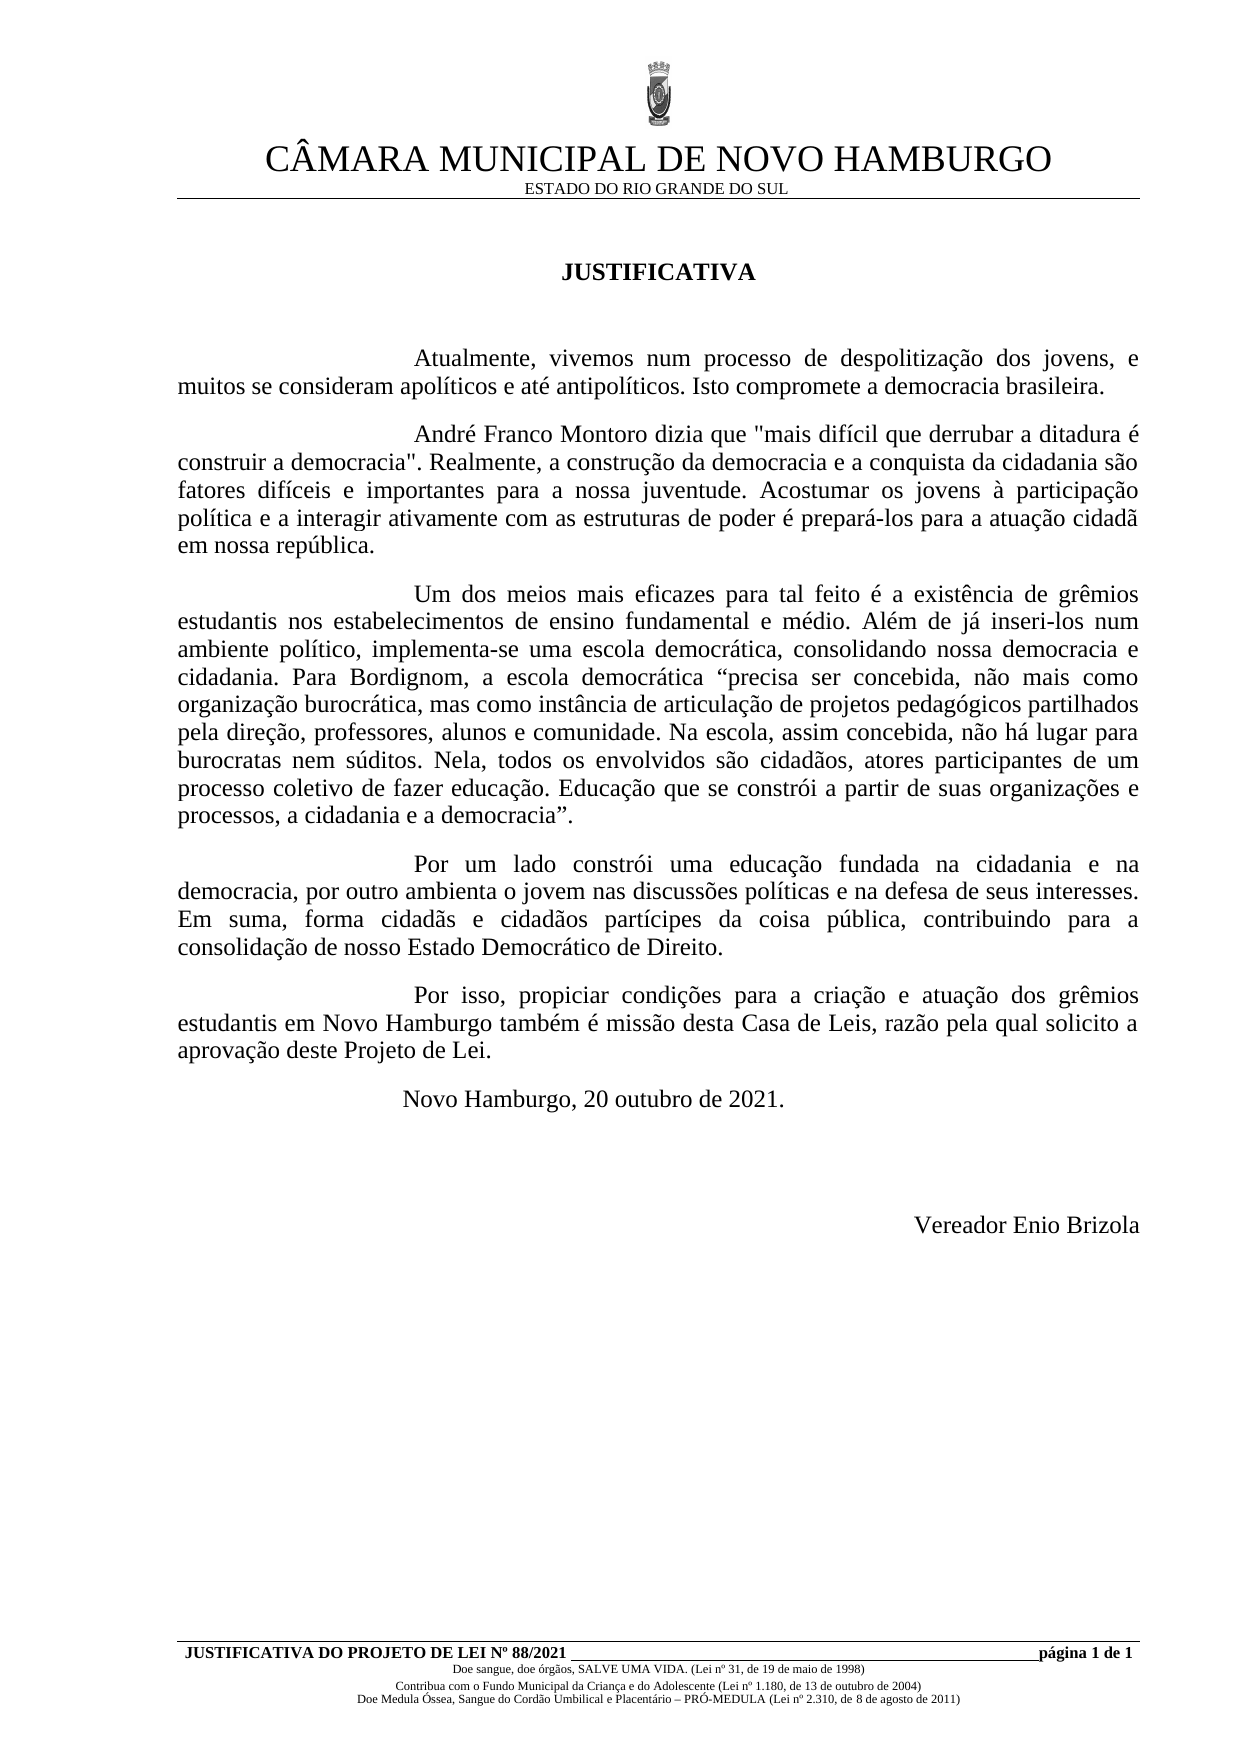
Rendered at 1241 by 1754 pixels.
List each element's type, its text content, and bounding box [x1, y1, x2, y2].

text Por isso, propiciar condições para a criação e atuação dos grêmios estudantis em Novo Hamburgo também é missão desta Casa de Leis, razão pela qual solicito a aprovação deste Projeto de Lei. [177, 981, 1140, 1064]
text André Franco Montoro dizia que "mais difícil que derrubar a ditadura é construir a democracia". Realmente, a construção da democracia e a conquista da cidadania são fatores difíceis e importantes para a nossa juventude. Acostumar os jovens à participação política e a interagir ativamente com as estruturas de poder é prepará-los para a atuação cidadã em nossa república. [177, 421, 1140, 559]
text JUSTIFICATIVA [177, 258, 1140, 286]
text Um dos meios mais eficazes para tal feito é a existência de grêmios estudantis nos estabelecimentos de ensino fundamental e médio. Além de já inseri-los num ambiente político, implementa-se uma escola democrática, consolidando nossa democracia e cidadania. Para Bordignom, a escola democrática “precisa ser concebida, não mais como organização burocrática, mas como instância de articulação de projetos pedagógicos partilhados pela direção, professores, alunos e comunidade. Na escola, assim concebida, não há lugar para burocratas nem súditos. Nela, todos os envolvidos são cidadãos, atores participantes de um processo coletivo de fazer educação. Educação que se constrói a partir de suas organizações e processos, a cidadania e a democracia”. [177, 580, 1140, 829]
text Novo Hamburgo, 20 outubro de 2021. [177, 1085, 1140, 1113]
text Atualmente, vivemos num processo de despolitização dos jovens, e muitos se consideram apolíticos e até antipolíticos. Isto compromete a democracia brasileira. [177, 344, 1140, 400]
text Por um lado constrói uma educação fundada na cidadania e na democracia, por outro ambienta o jovem nas discussões políticas e na defesa de seus interesses. Em suma, forma cidadãs e cidadãos partícipes da coisa pública, contribuindo para a consolidação de nosso Estado Democrático de Direito. [177, 850, 1140, 961]
text Vereador Enio Brizola [295, 1211, 1140, 1239]
